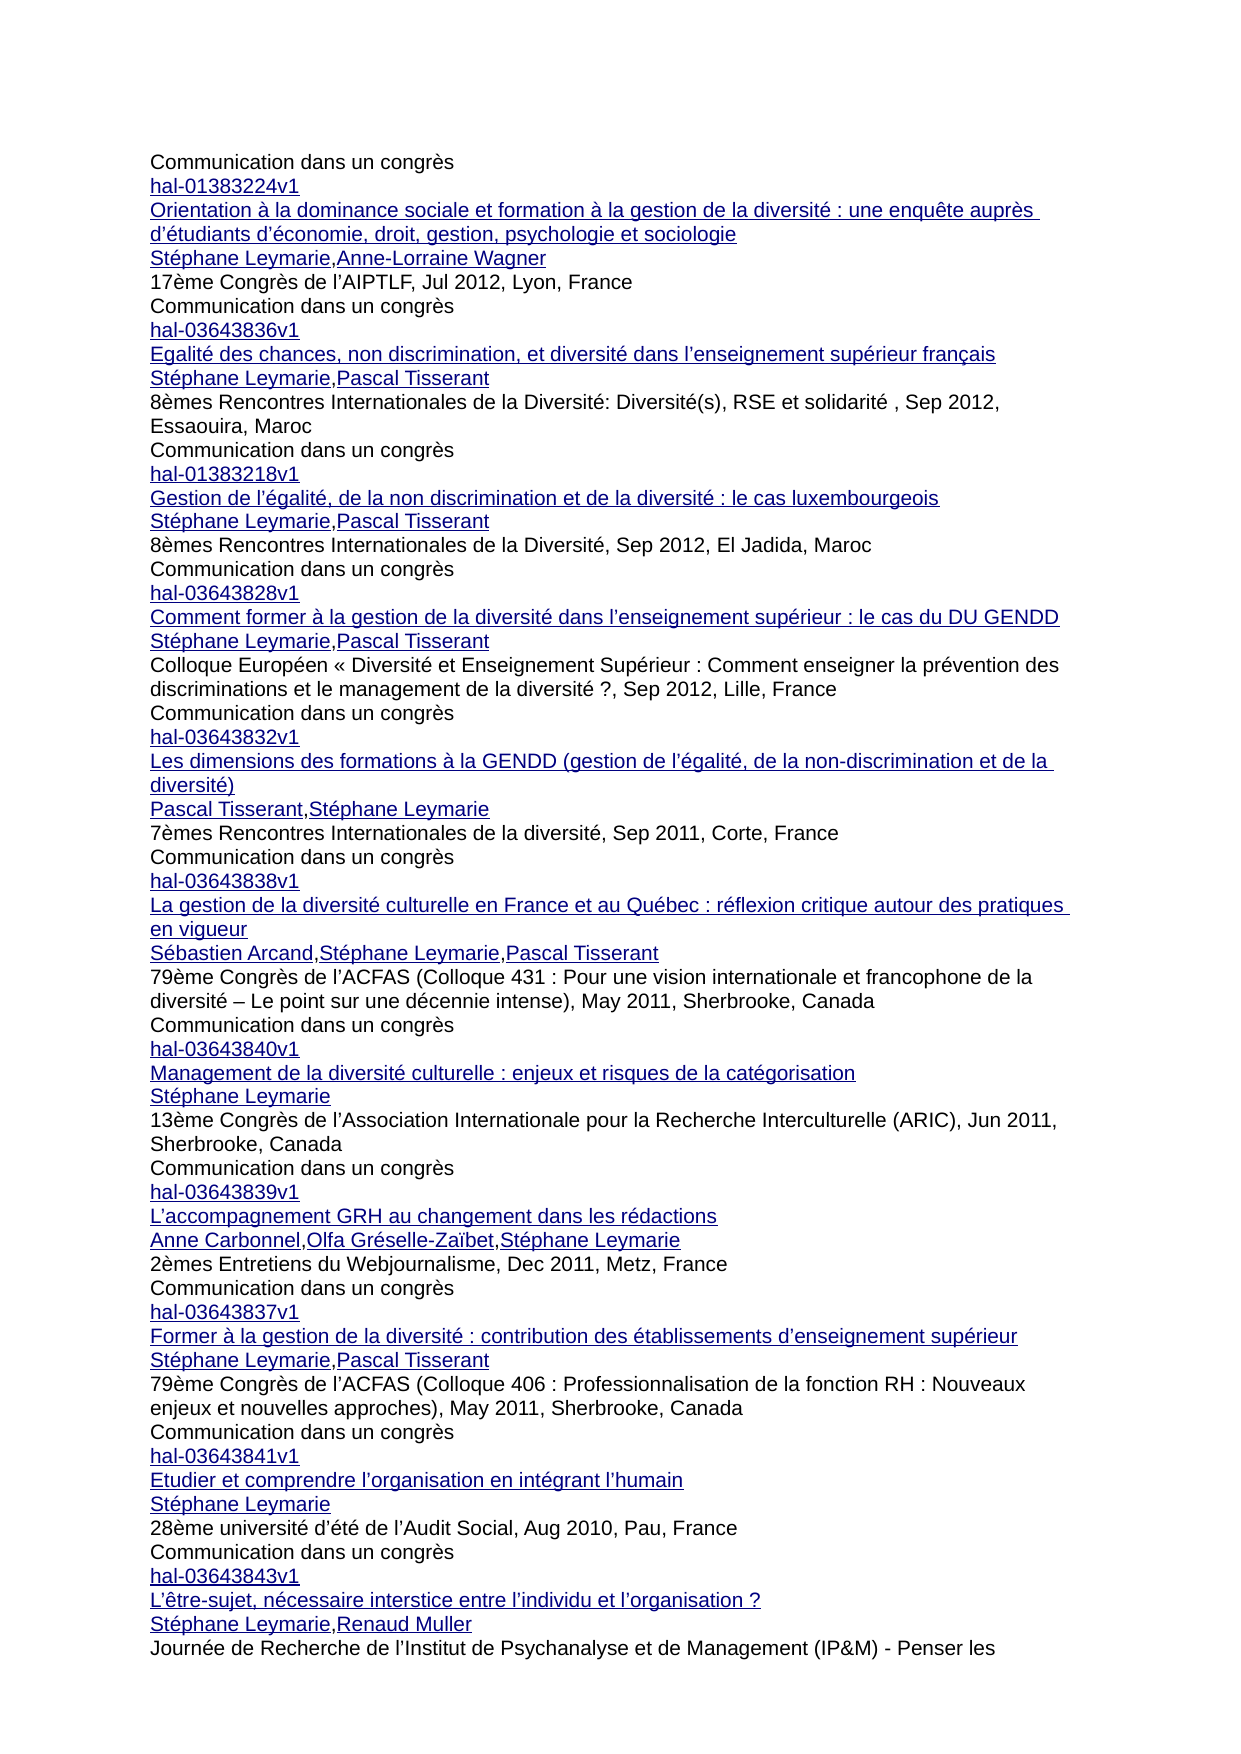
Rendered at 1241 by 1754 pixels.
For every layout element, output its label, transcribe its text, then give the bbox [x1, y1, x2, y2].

table_cell Gestion de l’égalité, de la non discrimination et de la diversité : le cas luxembourgeois Stéphane Leymarie,Pascal Tisserant 8èmes Rencontres Internationales de la Diversité, Sep 2012, El Jadida, Maroc Communication dans un congrès hal-03643828v1 [150, 485, 1090, 605]
table_cell Orientation à la dominance sociale et formation à la gestion de la diversité : une enquête auprès d’étudiants d’économie, droit, gestion, psychologie et sociologie Stéphane Leymarie,Anne-Lorraine Wagner 17ème Congrès de l’AIPTLF, Jul 2012, Lyon, France Communication dans un congrès hal-03643836v1 [150, 198, 1090, 342]
table_cell Etudier et comprendre l’organisation en intégrant l’humain Stéphane Leymarie 28ème université d’été de l’Audit Social, Aug 2010, Pau, France Communication dans un congrès hal-03643843v1 [150, 1468, 1090, 1587]
table_cell La gestion de la diversité culturelle en France et au Québec : réflexion critique autour des pratiques en vigueur Sébastien Arcand,Stéphane Leymarie,Pascal Tisserant 79ème Congrès de l’ACFAS (Colloque 431 : Pour une vision internationale et francophone de la diversité – Le point sur une décennie intense), May 2011, Sherbrooke, Canada Communication dans un congrès hal-03643840v1 [150, 893, 1090, 1060]
table_cell Egalité des chances, non discrimination, et diversité dans l’enseignement supérieur français Stéphane Leymarie,Pascal Tisserant 8èmes Rencontres Internationales de la Diversité: Diversité(s), RSE et solidarité , Sep 2012, Essaouira, Maroc Communication dans un congrès hal-01383218v1 [150, 342, 1090, 485]
table_cell Communication dans un congrès hal-01383224v1 [150, 150, 1090, 198]
table_cell Comment former à la gestion de la diversité dans l’enseignement supérieur : le cas du DU GENDD Stéphane Leymarie,Pascal Tisserant Colloque Européen « Diversité et Enseignement Supérieur : Comment enseigner la prévention des discriminations et le management de la diversité ?, Sep 2012, Lille, France Communication dans un congrès hal-03643832v1 [150, 605, 1090, 749]
table_cell Management de la diversité culturelle : enjeux et risques de la catégorisation Stéphane Leymarie 13ème Congrès de l’Association Internationale pour la Recherche Interculturelle (ARIC), Jun 2011, Sherbrooke, Canada Communication dans un congrès hal-03643839v1 [150, 1060, 1090, 1204]
table_cell Les dimensions des formations à la GENDD (gestion de l’égalité, de la non-discrimination et de la diversité) Pascal Tisserant,Stéphane Leymarie 7èmes Rencontres Internationales de la diversité, Sep 2011, Corte, France Communication dans un congrès hal-03643838v1 [150, 749, 1090, 893]
table_cell L’accompagnement GRH au changement dans les rédactions Anne Carbonnel,Olfa Gréselle-Zaïbet,Stéphane Leymarie 2èmes Entretiens du Webjournalisme, Dec 2011, Metz, France Communication dans un congrès hal-03643837v1 [150, 1204, 1090, 1324]
table_cell L’être-sujet, nécessaire interstice entre l’individu et l’organisation ? Stéphane Leymarie,Renaud Muller Journée de Recherche de l’Institut de Psychanalyse et de Management (IP&M) - Penser les [150, 1588, 1090, 1659]
table_cell Former à la gestion de la diversité : contribution des établissements d’enseignement supérieur Stéphane Leymarie,Pascal Tisserant 79ème Congrès de l’ACFAS (Colloque 406 : Professionnalisation de la fonction RH : Nouveaux enjeux et nouvelles approches), May 2011, Sherbrooke, Canada Communication dans un congrès hal-03643841v1 [150, 1324, 1090, 1468]
